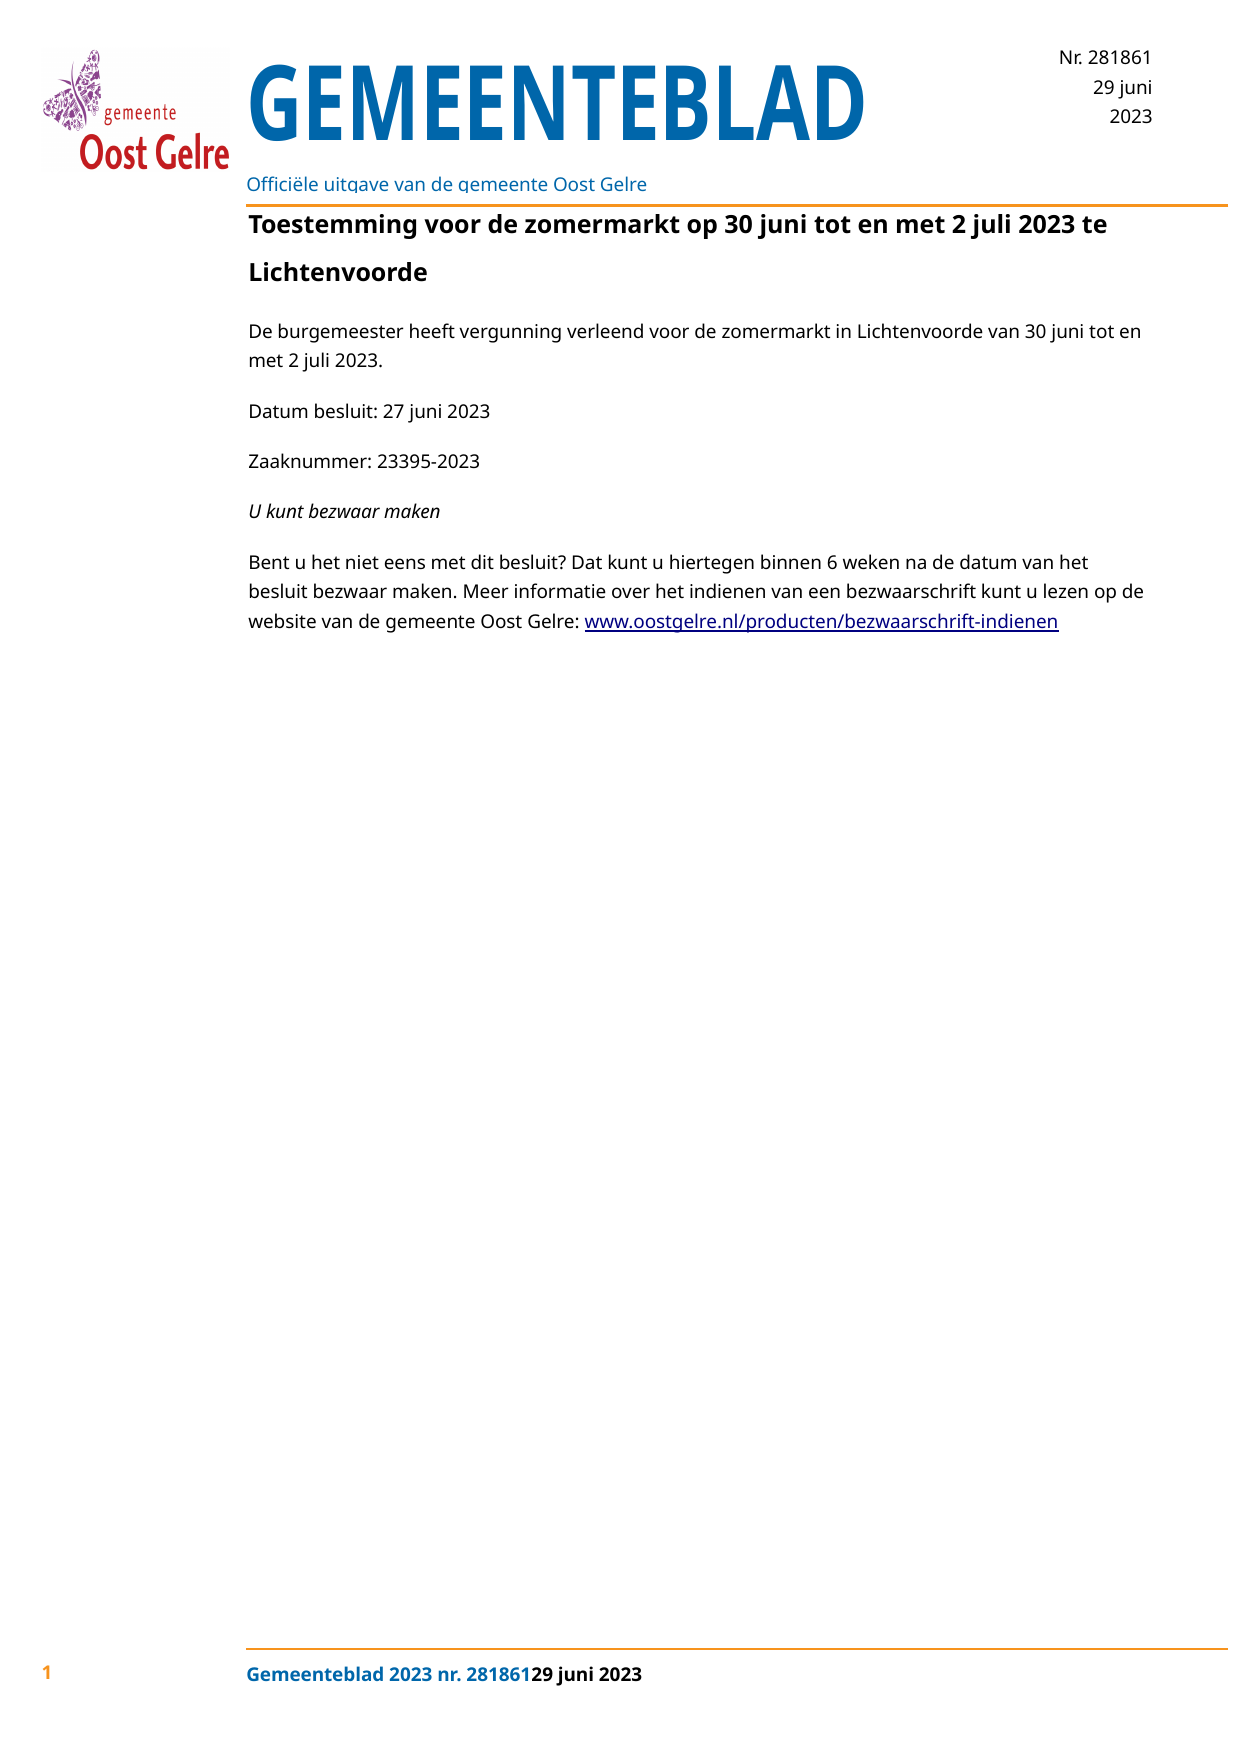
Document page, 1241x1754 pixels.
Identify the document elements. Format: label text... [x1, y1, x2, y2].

text Bent u het niet eens met dit besluit? Dat kunt u hiertegen binnen 6 weken na de datum van het besluit bezwaar maken. Meer informatie over het indienen van een bezwaarschrift kunt u lezen op de website van de gemeente Oost Gelre: www.oostgelre.nl/producten/bezwaarschrift-indienen [248, 549, 1152, 634]
text De burgemeester heeft vergunning verleend voor de zomermarkt in Lichtenvoorde van 30 juni tot en met 2 juli 2023. [248, 318, 1152, 373]
text Toestemming voor de zomermarkt op 30 juni tot en met 2 juli 2023 te Lichtenvoorde [248, 207, 1152, 288]
text Datum besluit: 27 juni 2023 [248, 398, 1152, 424]
picture [41, 47, 231, 172]
text U kunt bezwaar maken [248, 499, 1152, 524]
text Zaaknummer: 23395-2023 [248, 448, 1152, 474]
